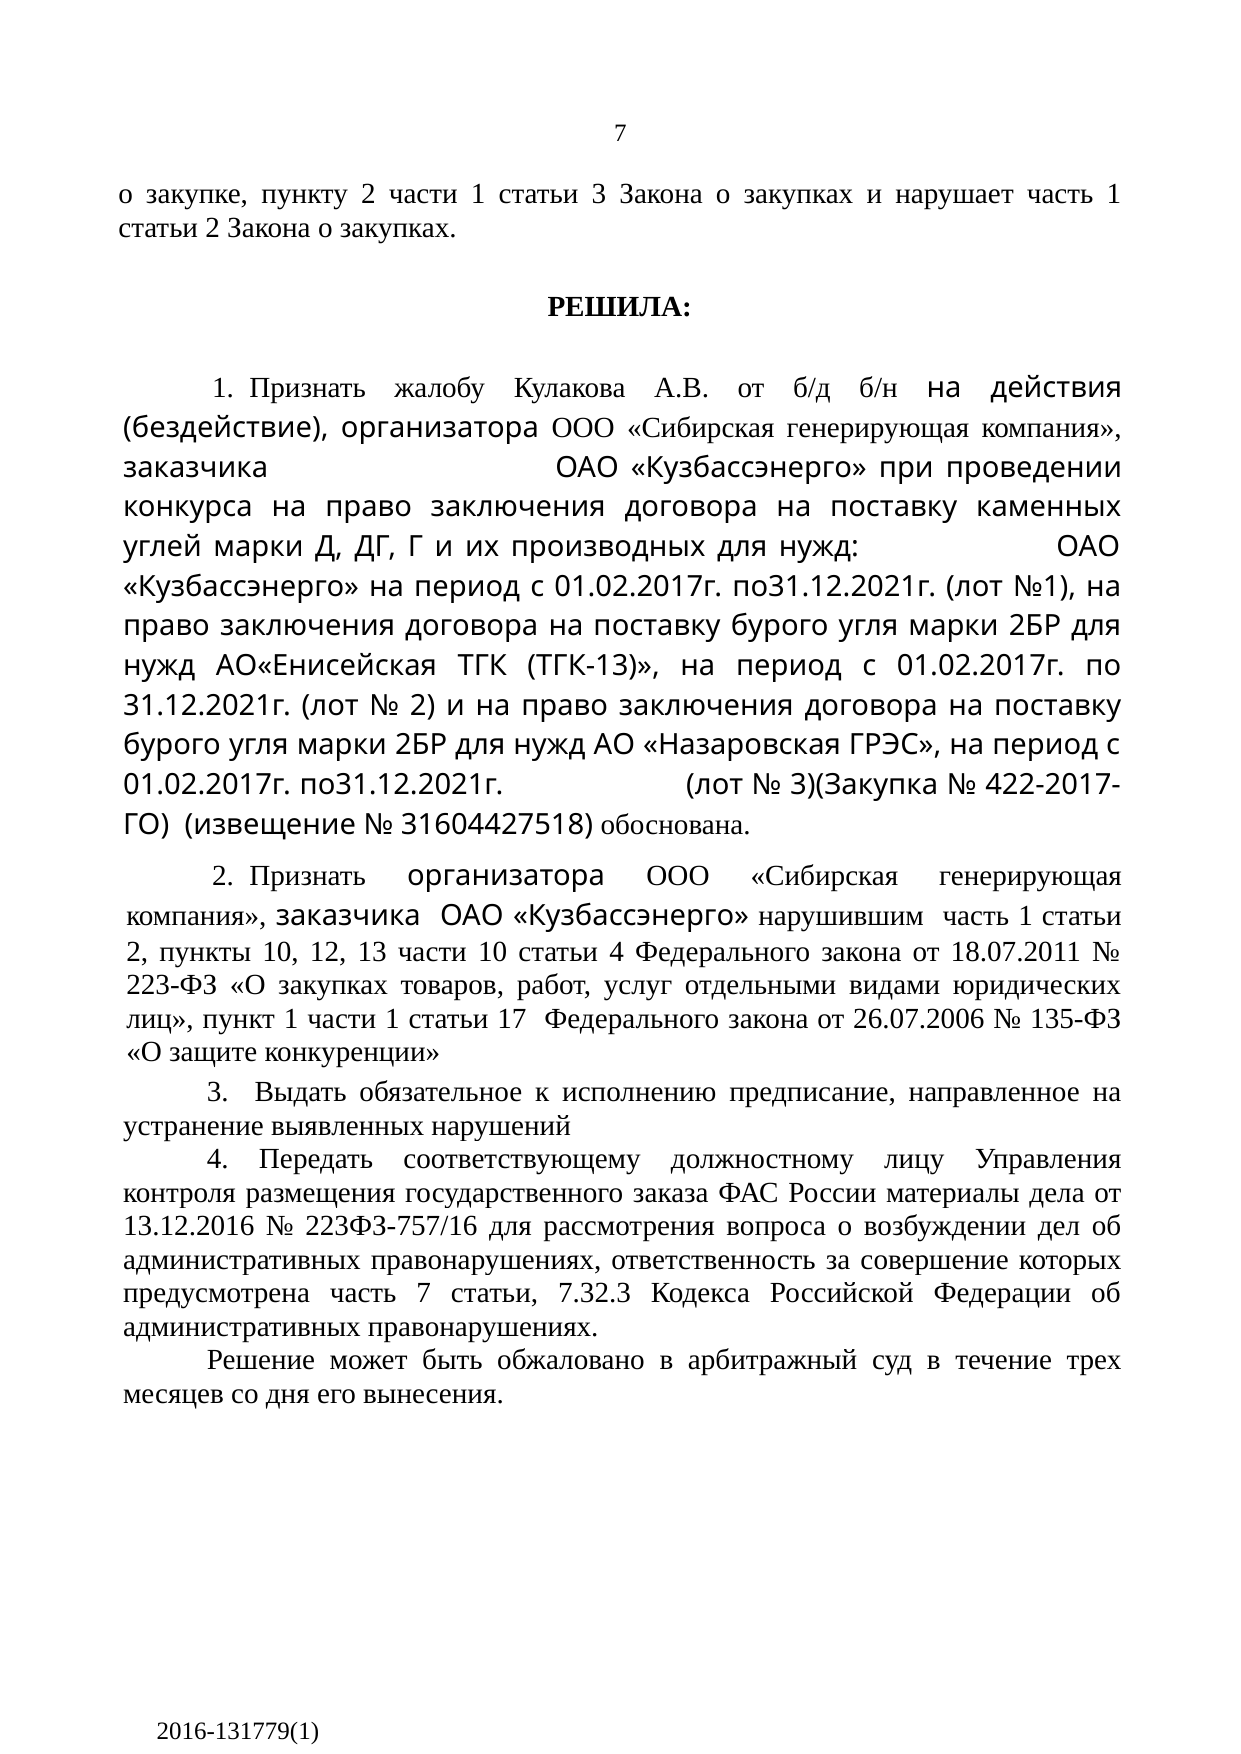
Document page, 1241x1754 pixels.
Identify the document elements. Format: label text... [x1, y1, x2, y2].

text РЕШИЛА: [117, 289, 1122, 323]
list Признать жалобу Кулакова А.В. от б/д б/н на действия (бездействие), организатора ООО «Сибирская генерирующая компания», заказчика ОАО «Кузбассэнерго» при проведении конкурса на право заключения договора на поставку каменных углей марки Д, ДГ, Г и их производных для нужд: ОАО «Кузбассэнерго» на период с 01.02.2017г. по31.12.2021г. (лот №1), на право заключения договора на поставку бурого угля марки 2БР для нужд АО«Енисейская ТГК (ТГК-13)», на период с 01.02.2017г. по 31.12.2021г. (лот № 2) и на право заключения договора на поставку бурого угля марки 2БР для нужд АО «Назаровская ГРЭС», на период с 01.02.2017г. по31.12.2021г. (лот № 3)(Закупка № 422-2017-ГО) (извещение № 31604427518) обоснована. [123, 366, 1122, 843]
text о закупке, пункту 2 части 1 статьи 3 Закона о закупках и нарушает часть 1 статьи 2 Закона о закупках. [118, 176, 1122, 243]
list Признать организатора ООО «Сибирская генерирующая компания», заказчика ОАО «Кузбассэнерго» нарушившим часть 1 статьи 2, пункты 10, 12, 13 части 10 статьи 4 Федерального закона от 18.07.2011 № 223-ФЗ «О закупках товаров, работ, услуг отдельными видами юридических лиц», пункт 1 части 1 статьи 17 Федерального закона от 26.07.2006 № 135-ФЗ «О защите конкуренции» [126, 854, 1122, 1068]
text 4. Передать соответствующему должностному лицу Управления контроля размещения государственного заказа ФАС России материалы дела от 13.12.2016 № 223ФЗ-757/16 для рассмотрения вопроса о возбуждении дел об административных правонарушениях, ответственность за совершение которых предусмотрена часть 7 статьи, 7.32.3 Кодекса Российской Федерации об административных правонарушениях. [123, 1141, 1122, 1342]
text 3. Выдать обязательное к исполнению предписание, направленное на устранение выявленных нарушений [123, 1074, 1122, 1141]
text Решение может быть обжаловано в арбитражный суд в течение трех месяцев со дня его вынесения. [123, 1342, 1122, 1409]
